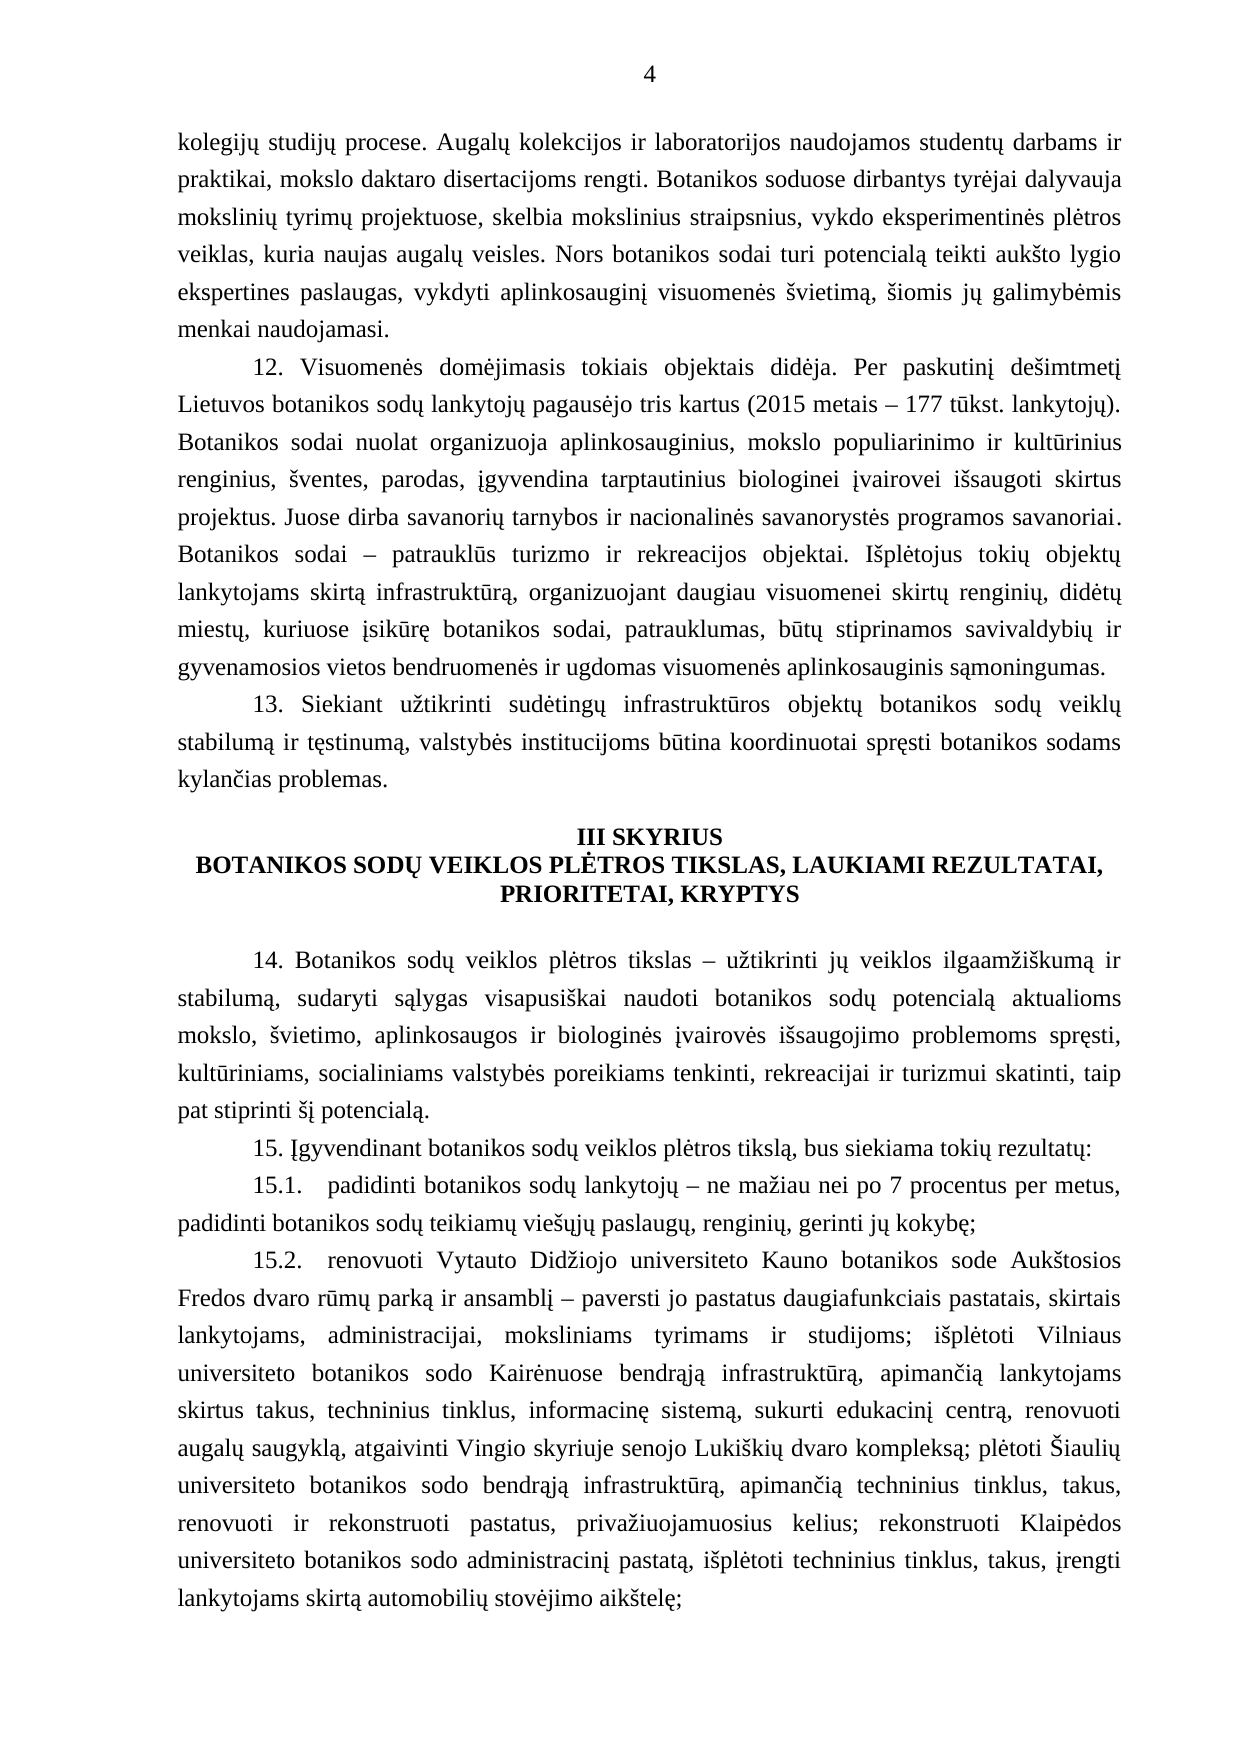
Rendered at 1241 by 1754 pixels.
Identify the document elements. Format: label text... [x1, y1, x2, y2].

text 14. Botanikos sodų veiklos plėtros tikslas – užtikrinti jų veiklos ilgaamžiškumą ir stabilumą, sudaryti sąlygas visapusiškai naudoti botanikos sodų potencialą aktualioms mokslo, švietimo, aplinkosaugos ir biologinės įvairovės išsaugojimo problemoms spręsti, kultūriniams, socialiniams valstybės poreikiams tenkinti, rekreacijai ir turizmui skatinti, taip pat stiprinti šį potencialą. [177, 937, 1122, 1124]
text 13. Siekiant užtikrinti sudėtingų infrastruktūros objektų botanikos sodų veiklų stabilumą ir tęstinumą, valstybės institucijoms būtina koordinuotai spręsti botanikos sodams kylančias problemas. [177, 681, 1122, 793]
text 15.2. renovuoti Vytauto Didžiojo universiteto Kauno botanikos sode Aukštosios Fredos dvaro rūmų parką ir ansamblį – paversti jo pastatus daugiafunkciais pastatais, skirtais lankytojams, administracijai, moksliniams tyrimams ir studijoms; išplėtoti Vilniaus universiteto botanikos sodo Kairėnuose bendrąją infrastruktūrą, apimančią lankytojams skirtus takus, techninius tinklus, informacinę sistemą, sukurti edukacinį centrą, renovuoti augalų saugyklą, atgaivinti Vingio skyriuje senojo Lukiškių dvaro kompleksą; plėtoti Šiaulių universiteto botanikos sodo bendrąją infrastruktūrą, apimančią techninius tinklus, takus, renovuoti ir rekonstruoti pastatus, privažiuojamuosius kelius; rekonstruoti Klaipėdos universiteto botanikos sodo administracinį pastatą, išplėtoti techninius tinklus, takus, įrengti lankytojams skirtą automobilių stovėjimo aikštelę; [177, 1237, 1122, 1612]
text BOTANIKOS SODŲ VEIKLOS PLĖTROS TIKSLAS, LAUKIAMI REZULTATAI, PRIORITETAI, KRYPTYS [177, 851, 1122, 908]
text 15.1. padidinti botanikos sodų lankytojų – ne mažiau nei po 7 procentus per metus, padidinti botanikos sodų teikiamų viešųjų paslaugų, renginių, gerinti jų kokybę; [177, 1162, 1122, 1237]
text 12. Visuomenės domėjimasis tokiais objektais didėja. Per paskutinį dešimtmetį Lietuvos botanikos sodų lankytojų pagausėjo tris kartus (2015 metais – 177 tūkst. lankytojų). Botanikos sodai nuolat organizuoja aplinkosauginius, mokslo populiarinimo ir kultūrinius renginius, šventes, parodas, įgyvendina tarptautinius biologinei įvairovei išsaugoti skirtus projektus. Juose dirba savanorių tarnybos ir nacionalinės savanorystės programos savanoriai. Botanikos sodai – patrauklūs turizmo ir rekreacijos objektai. Išplėtojus tokių objektų lankytojams skirtą infrastruktūrą, organizuojant daugiau visuomenei skirtų renginių, didėtų miestų, kuriuose įsikūrę botanikos sodai, patrauklumas, būtų stiprinamos savivaldybių ir gyvenamosios vietos bendruomenės ir ugdomas visuomenės aplinkosauginis sąmoningumas. [177, 343, 1122, 681]
text 15. Įgyvendinant botanikos sodų veiklos plėtros tikslą, bus siekiama tokių rezultatų: [177, 1124, 1122, 1162]
text III SKYRIUS [177, 822, 1122, 851]
text kolegijų studijų procese. Augalų kolekcijos ir laboratorijos naudojamos studentų darbams ir praktikai, mokslo daktaro disertacijoms rengti. Botanikos soduose dirbantys tyrėjai dalyvauja mokslinių tyrimų projektuose, skelbia mokslinius straipsnius, vykdo eksperimentinės plėtros veiklas, kuria naujas augalų veisles. Nors botanikos sodai turi potencialą teikti aukšto lygio ekspertines paslaugas, vykdyti aplinkosauginį visuomenės švietimą, šiomis jų galimybėmis menkai naudojamasi. [177, 118, 1122, 343]
